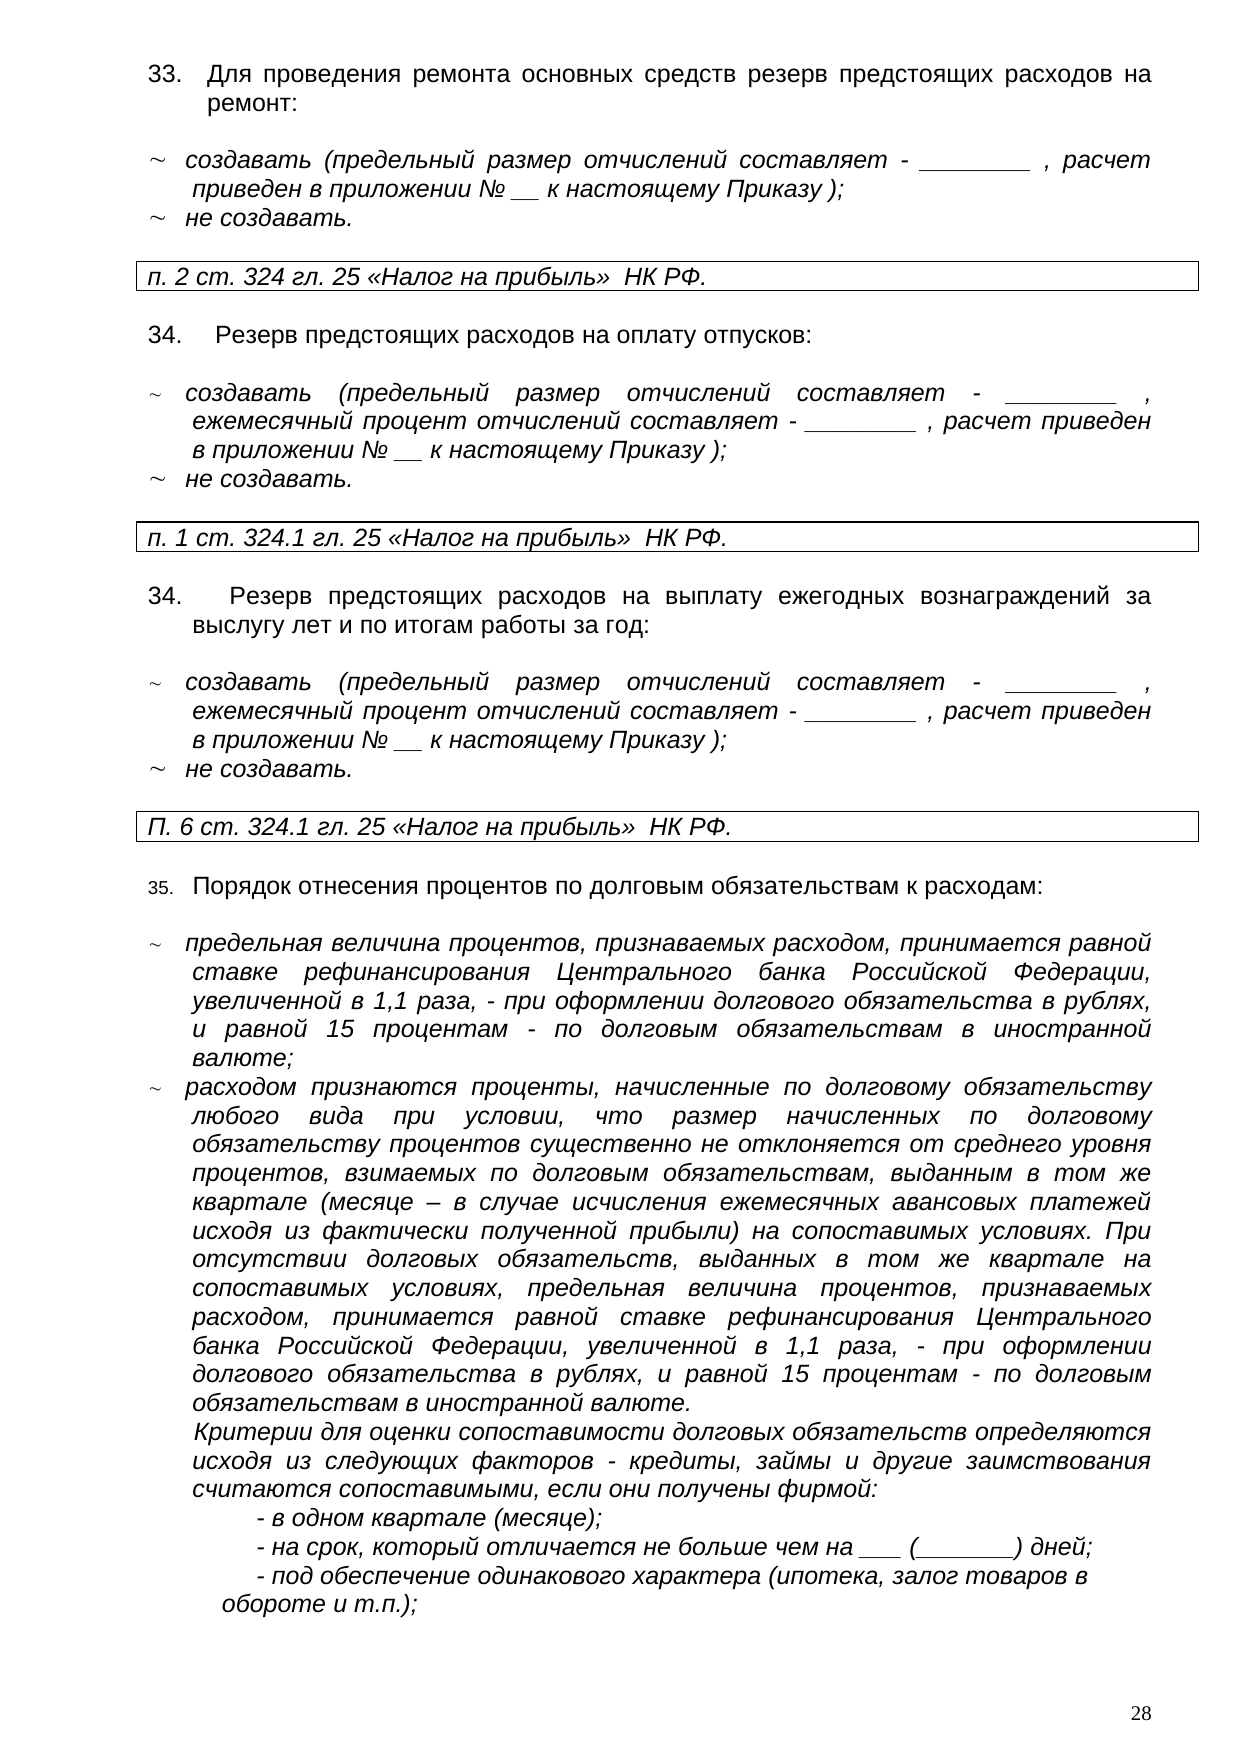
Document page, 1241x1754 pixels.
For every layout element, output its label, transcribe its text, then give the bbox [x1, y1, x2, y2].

list Резерв предстоящих расходов на оплату отпусков: [148, 320, 1152, 349]
list расходом признаются проценты, начисленные по долговому обязательству любого вида при условии, что размер начисленных по долговому обязательству процентов существенно не отклоняется от среднего уровня процентов, взимаемых по долговым обязательствам, выданным в том же квартале (месяце – в случае исчисления ежемесячных авансовых платежей исходя из фактически полученной прибыли) на сопоставимых условиях. При отсутствии долговых обязательств, выданных в том же квартале на сопоставимых условиях, предельная величина процентов, признаваемых расходом, принимается равной ставке рефинансирования Центрального банка Российской Федерации, увеличенной в 1,1 раза, - при оформлении долгового обязательства в рублях, и равной 15 процентам - по долговым обязательствам в иностранной валюте. [148, 1072, 1152, 1417]
list не создавать. [148, 464, 1152, 493]
table_header п. 1 ст. 324.1 гл. 25 «Налог на прибыль» НК РФ. [137, 523, 1198, 551]
list создавать (предельный размер отчислений составляет - ________ , ежемесячный процент отчислений составляет - ________ , расчет приведен в приложении № __ к настоящему Приказу ); [148, 667, 1152, 753]
text - под обеспечение одинакового характера (ипотека, залог товаров в обороте и т.п.); [222, 1561, 1152, 1618]
list создавать (предельный размер отчислений составляет - ________ , ежемесячный процент отчислений составляет - ________ , расчет приведен в приложении № __ к настоящему Приказу ); [148, 378, 1152, 464]
list Для проведения ремонта основных средств резерв предстоящих расходов на ремонт: [148, 59, 1152, 117]
list не создавать. [148, 203, 1152, 232]
text - в одном квартале (месяце); [222, 1503, 1152, 1532]
text - на срок, который отличается не больше чем на ___ (_______) дней; [222, 1532, 1152, 1561]
text 34. Резерв предстоящих расходов на выплату ежегодных вознаграждений за выслугу лет и по итогам работы за год: [148, 581, 1152, 638]
list предельная величина процентов, признаваемых расходом, принимается равной ставке рефинансирования Центрального банка Российской Федерации, увеличенной в 1,1 раза, - при оформлении долгового обязательства в рублях, и равной 15 процентам - по долговым обязательствам в иностранной валюте; [148, 928, 1152, 1072]
list Порядок отнесения процентов по долговым обязательствам к расходам: [148, 871, 1152, 899]
table_header П. 6 ст. 324.1 гл. 25 «Налог на прибыль» НК РФ. [137, 812, 1198, 841]
text Критерии для оценки сопоставимости долговых обязательств определяются исходя из следующих факторов - кредиты, займы и другие заимствования считаются сопоставимыми, если они получены фирмой: [148, 1417, 1152, 1503]
table_header п. 2 ст. 324 гл. 25 «Налог на прибыль» НК РФ. [137, 262, 1198, 290]
list не создавать. [148, 753, 1152, 782]
list создавать (предельный размер отчислений составляет - ________ , расчет приведен в приложении № __ к настоящему Приказу ); [148, 145, 1152, 203]
